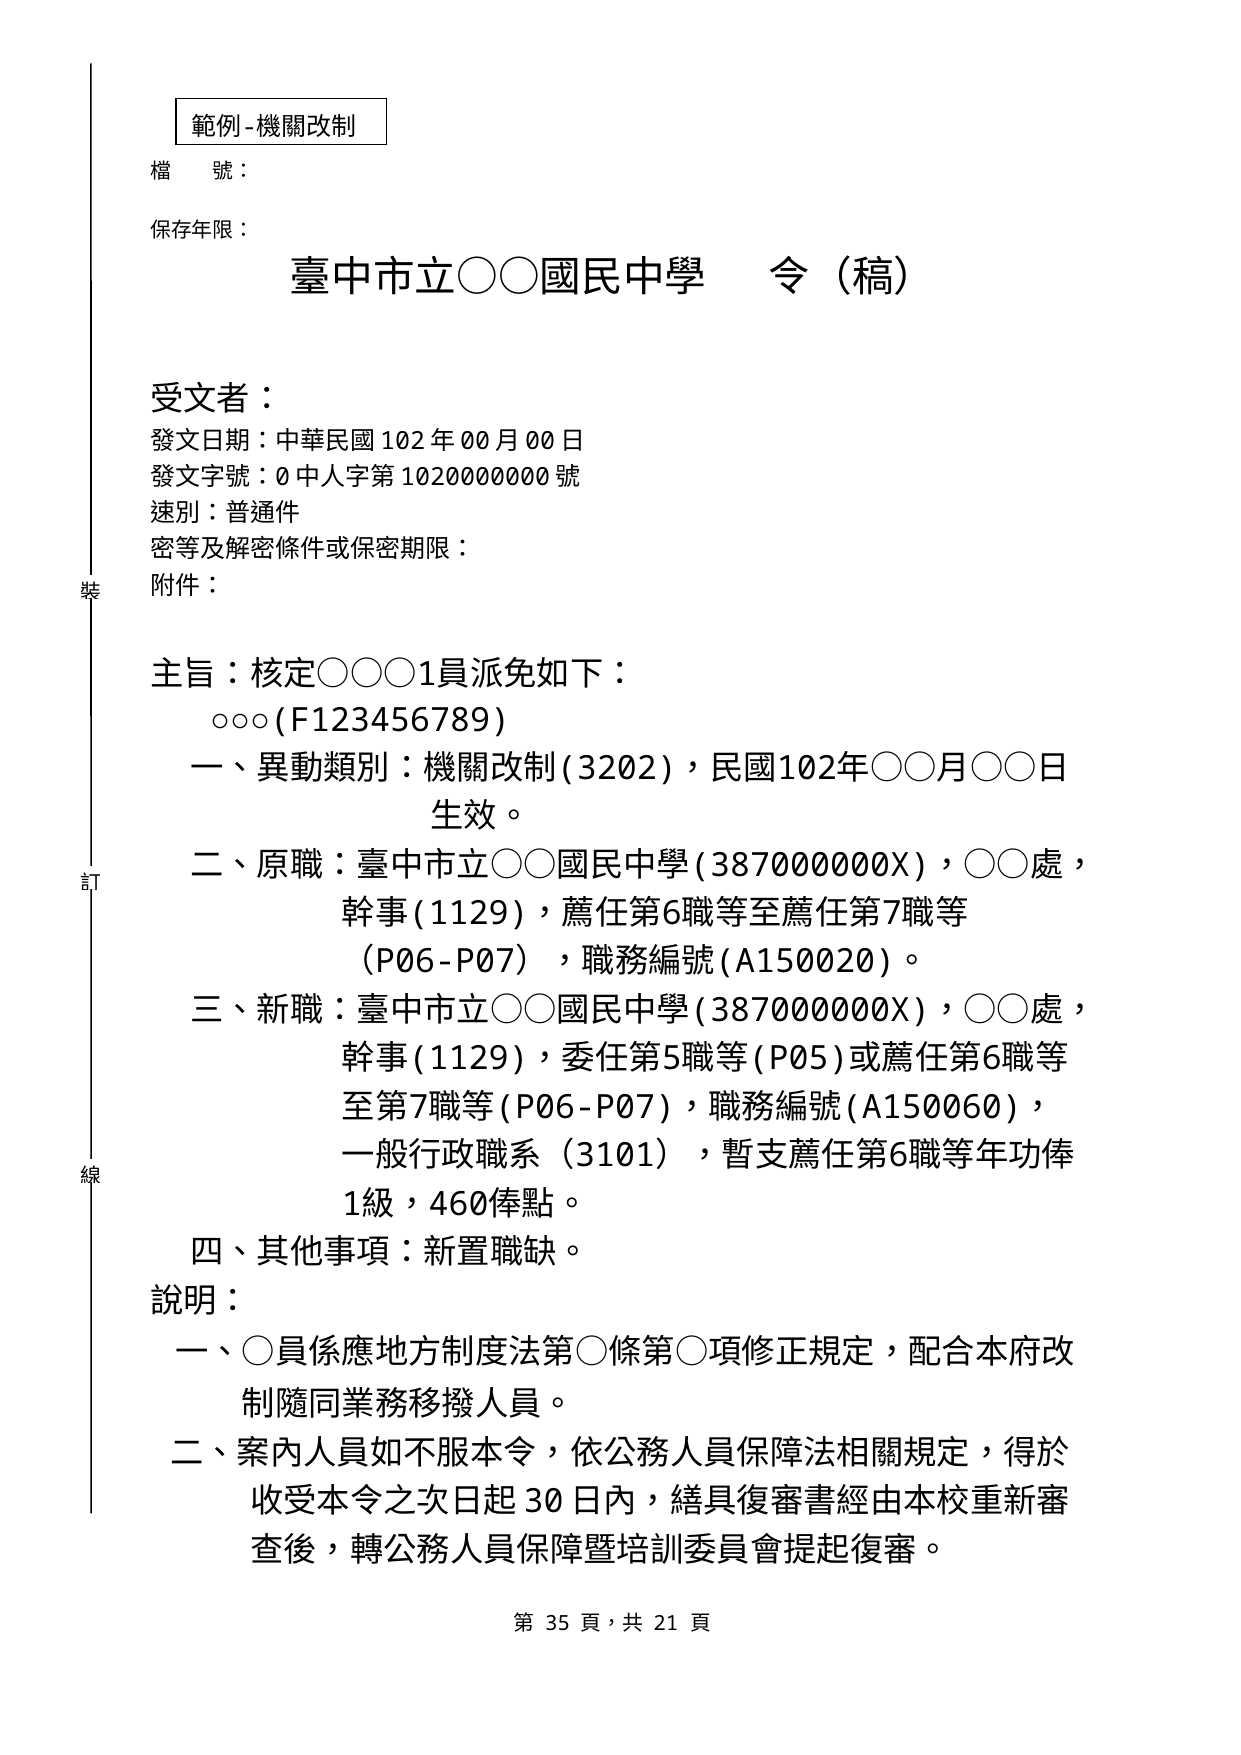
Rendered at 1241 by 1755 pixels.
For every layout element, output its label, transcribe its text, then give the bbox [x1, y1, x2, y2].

text 附件： [150, 565, 1075, 601]
text 保存年限： [150, 185, 1075, 243]
text 發文日期：中華民國102年00月00日 [150, 420, 1075, 456]
text 發文字號：0中人字第1020000000號 [150, 456, 1075, 493]
text 檔 號： [150, 126, 1075, 185]
text 說明： [150, 1273, 1075, 1322]
text 三、新職：臺中市立○○國民中學(387000000X)，○○處，幹事(1129)，委任第5職等(P05)或薦任第6職等至第7職等(P06-P07)，職務編號(A150060)，一般行政職系（3101），暫支薦任第6職等年功俸1級，460俸點。 [150, 983, 1075, 1225]
text ○○○(F123456789) [150, 695, 1075, 741]
text 臺中市立○○國民中學 令（稿） [150, 243, 1075, 304]
text 受文者： [150, 372, 1075, 420]
text 主旨：核定○○○1員派免如下： [150, 647, 1075, 695]
text 二、原職：臺中市立○○國民中學(387000000X)，○○處，幹事(1129)，薦任第6職等至薦任第7職等（P06-P07），職務編號(A150020)。 [150, 837, 1075, 983]
text 四、其他事項：新置職缺。 [150, 1225, 1075, 1273]
text 密等及解密條件或保密期限： [150, 529, 1075, 565]
text 一、○員係應地方制度法第○條第○項修正規定，配合本府改制隨同業務移撥人員。 [175, 1322, 1075, 1426]
text 範例-機關改制 [192, 107, 371, 136]
text 二、案內人員如不服本令，依公務人員保障法相關規定，得於收受本令之次日起30日內，繕具復審書經由本校重新審查後，轉公務人員保障暨培訓委員會提起復審。 [150, 1426, 1075, 1571]
text 速別：普通件 [150, 493, 1075, 529]
text 一、異動類別：機關改制(3202)，民國102年○○月○○日生效。 [150, 741, 1075, 837]
